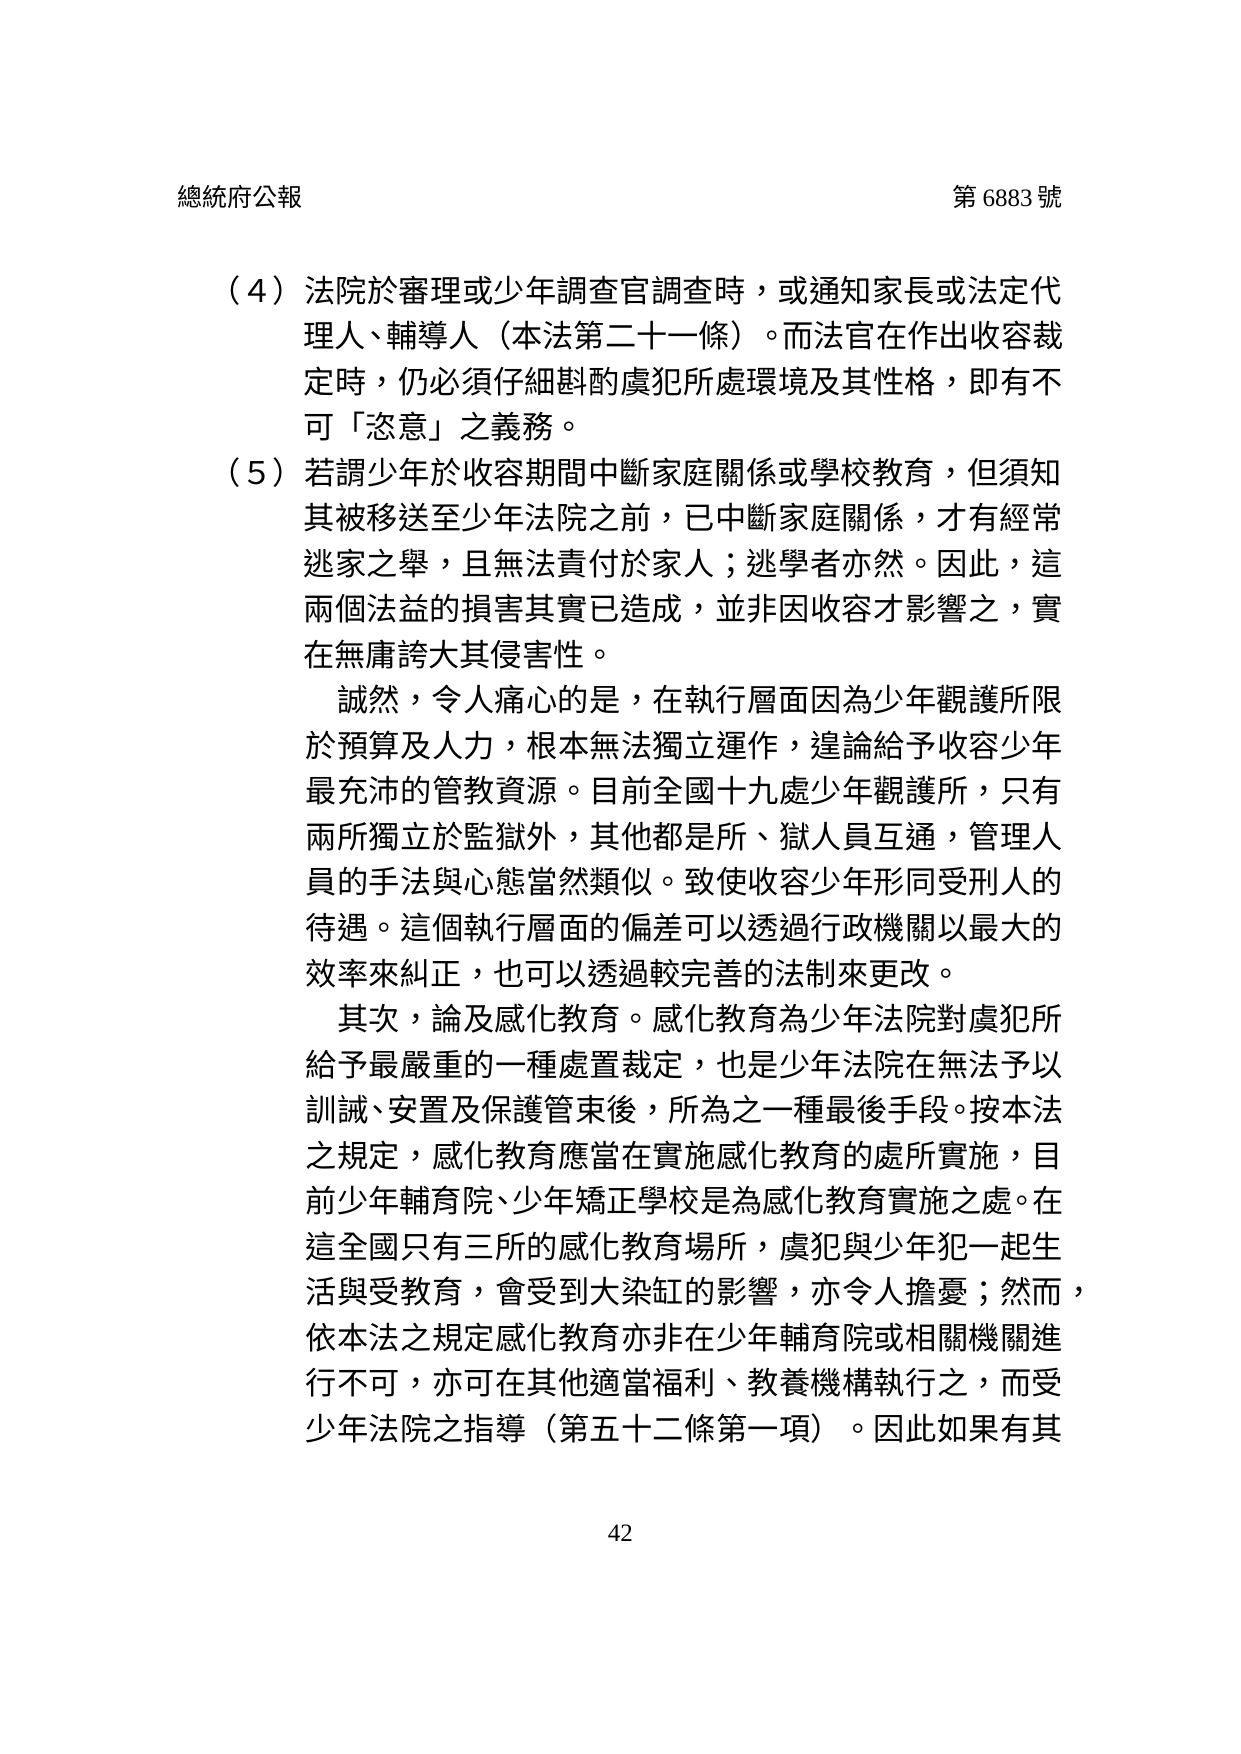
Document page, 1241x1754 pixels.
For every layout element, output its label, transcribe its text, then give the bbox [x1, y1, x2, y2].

text 誠然，令人痛心的是，在執行層面因為少年觀護所限於預算及人力，根本無法獨立運作，遑論給予收容少年最充沛的管教資源。目前全國十九處少年觀護所，只有兩所獨立於監獄外，其他都是所、獄人員互通，管理人員的手法與心態當然類似。致使收容少年形同受刑人的待遇。這個執行層面的偏差可以透過行政機關以最大的效率來糾正，也可以透過較完善的法制來更改。 [306, 676, 1063, 994]
text 其次，論及感化教育。感化教育為少年法院對虞犯所給予最嚴重的一種處置裁定，也是少年法院在無法予以訓誡、安置及保護管束後，所為之一種最後手段。按本法之規定，感化教育應當在實施感化教育的處所實施，目前少年輔育院、少年矯正學校是為感化教育實施之處。在這全國只有三所的感化教育場所，虞犯與少年犯一起生活與受教育，會受到大染缸的影響，亦令人擔憂；然而，依本法之規定感化教育亦非在少年輔育院或相關機關進行不可，亦可在其他適當福利、教養機構執行之，而受少年法院之指導（第五十二條第一項）。因此如果有其他適當的公、民營教養機構能分擔這種感化教育的任務，亦非本法所不許。 [306, 994, 1063, 1449]
text （５）若謂少年於收容期間中斷家庭關係或學校教育，但須知其被移送至少年法院之前，已中斷家庭關係，才有經常逃家之舉，且無法責付於家人；逃學者亦然。因此，這兩個法益的損害其實已造成，並非因收容才影響之，實在無庸誇大其侵害性。 [209, 448, 1063, 676]
text （４）法院於審理或少年調查官調查時，或通知家長或法定代理人、輔導人（本法第二十一條）。而法官在作出收容裁定時，仍必須仔細斟酌虞犯所處環境及其性格，即有不可「恣意」之義務。 [209, 266, 1063, 448]
